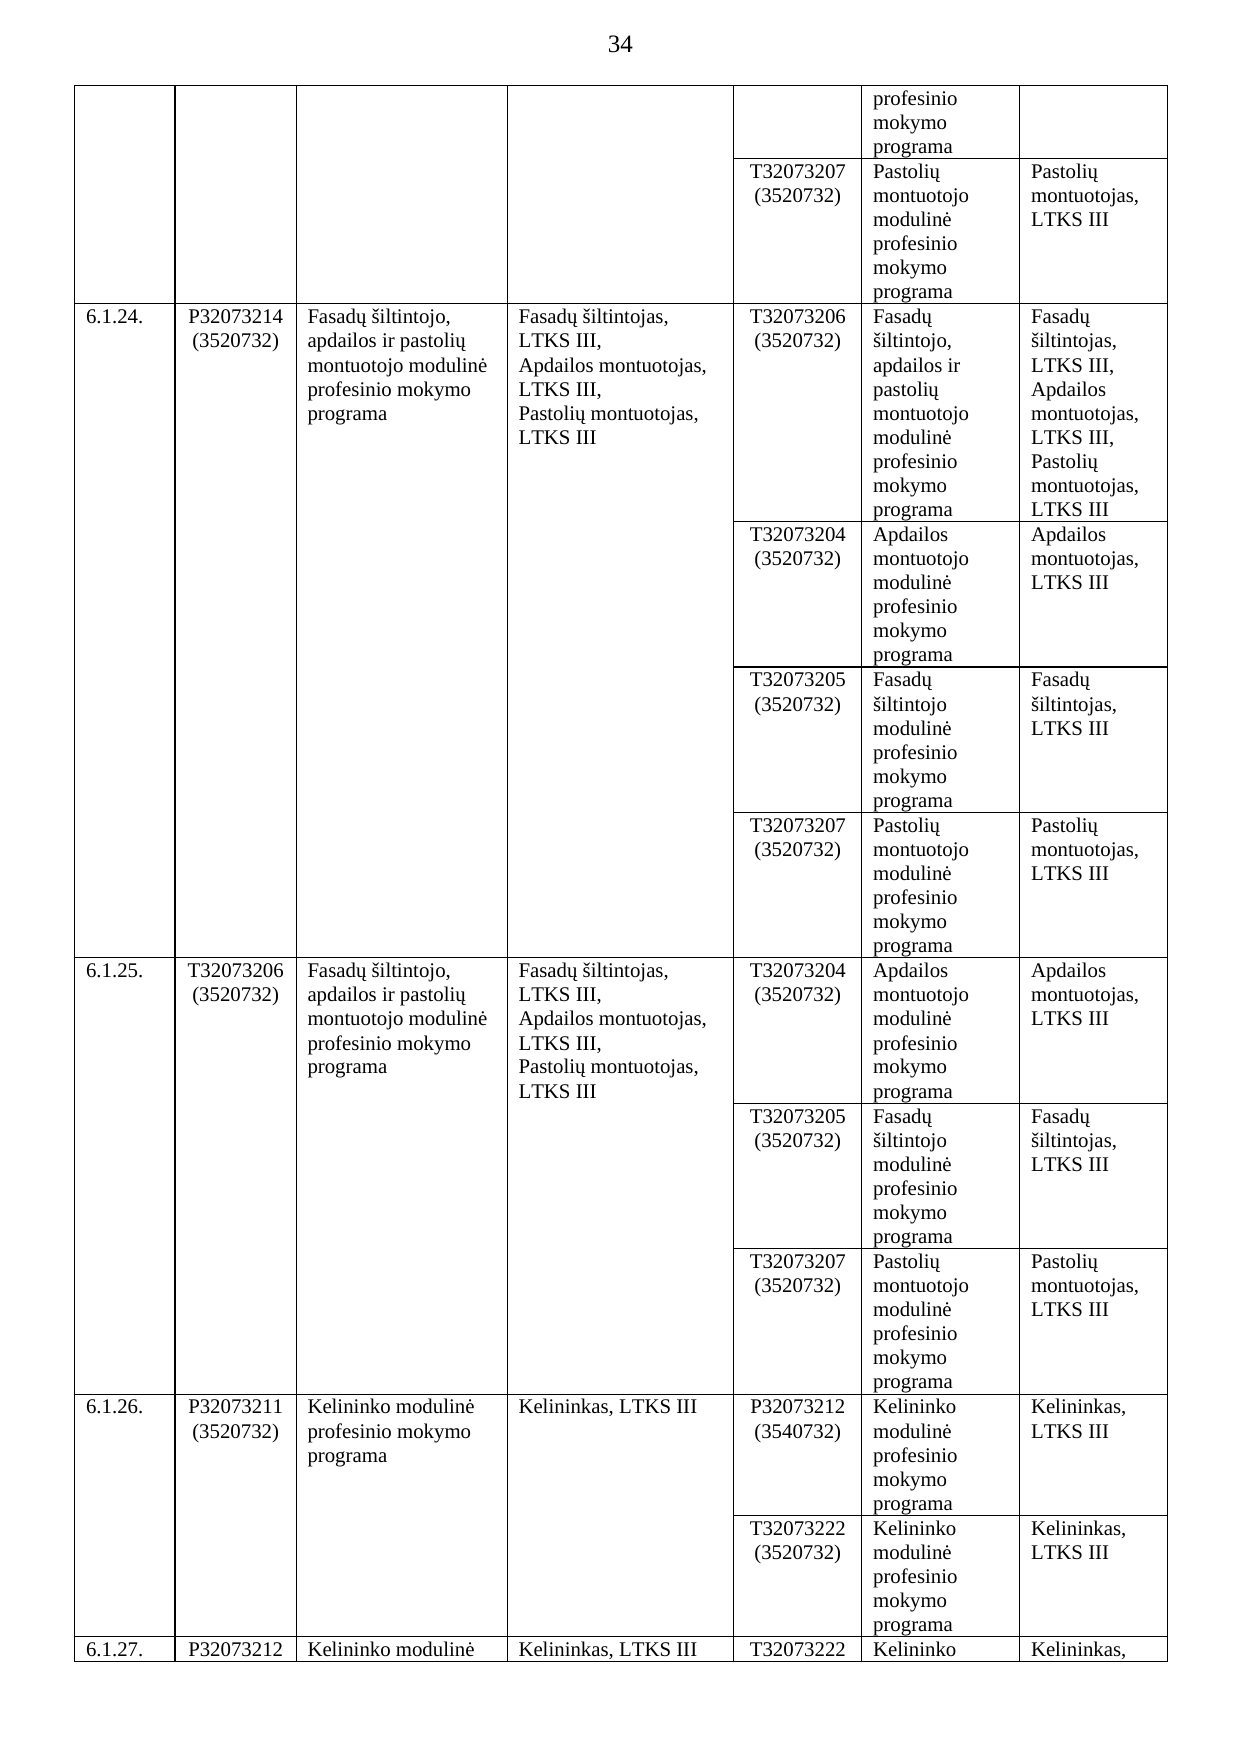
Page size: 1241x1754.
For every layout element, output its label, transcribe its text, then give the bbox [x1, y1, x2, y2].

table_cell 6.1.26. [75, 1395, 174, 1636]
table_cell Kelininko modulinė profesinio mokymo programa [862, 1516, 1019, 1636]
table_cell Kelininkas, [1020, 1637, 1167, 1661]
table_cell [1020, 86, 1167, 158]
table_cell Pastolių montuotojo modulinė profesinio mokymo programa [862, 159, 1019, 303]
table_cell [297, 86, 507, 303]
table_cell T32073222 (3520732) [734, 1516, 861, 1636]
table_cell T32073206 (3520732) [734, 304, 861, 521]
table_cell T32073204 (3520732) [734, 958, 861, 1103]
table_cell Kelininko modulinė [297, 1637, 507, 1661]
table_cell Kelininkas, LTKS III [1020, 1395, 1167, 1515]
table_cell Pastolių montuotojas, LTKS III [1020, 159, 1167, 303]
table_cell Kelininkas, LTKS III [1020, 1516, 1167, 1636]
table_cell P32073212 [176, 1637, 296, 1661]
table_cell 6.1.24. [75, 304, 174, 957]
table_cell Pastolių montuotojo modulinė profesinio mokymo programa [862, 1249, 1019, 1393]
table_cell T32073207 (3520732) [734, 159, 861, 303]
table_cell Apdailos montuotojo modulinė profesinio mokymo programa [862, 958, 1019, 1103]
table_cell Fasadų šiltintojas, LTKS III [1020, 1104, 1167, 1248]
table_cell [734, 86, 861, 158]
table_cell Fasadų šiltintojas, LTKS III [1020, 668, 1167, 812]
table_cell Kelininko modulinė profesinio mokymo programa [862, 1395, 1019, 1515]
table_cell T32073205 (3520732) [734, 668, 861, 812]
table_cell Apdailos montuotojo modulinė profesinio mokymo programa [862, 522, 1019, 666]
table_cell Kelininko modulinė profesinio mokymo programa [297, 1395, 507, 1636]
table_cell 6.1.25. [75, 958, 174, 1393]
table_cell T32073207 (3520732) [734, 1249, 861, 1393]
table_cell Fasadų šiltintojas, LTKS III, Apdailos montuotojas, LTKS III, Pastolių montuotojas, LTKS III [1020, 304, 1167, 521]
table_cell Apdailos montuotojas, LTKS III [1020, 958, 1167, 1103]
table_cell P32073214 (3520732) [176, 304, 296, 957]
table_cell T32073205 (3520732) [734, 1104, 861, 1248]
table_cell Kelininkas, LTKS III [508, 1395, 733, 1636]
table_cell Kelininko [862, 1637, 1019, 1661]
table_cell T32073207 (3520732) [734, 813, 861, 957]
table_cell Fasadų šiltintojo, apdailos ir pastolių montuotojo modulinė profesinio mokymo programa [862, 304, 1019, 521]
table_cell Fasadų šiltintojo, apdailos ir pastolių montuotojo modulinė profesinio mokymo programa [297, 304, 507, 957]
table_cell Fasadų šiltintojo modulinė profesinio mokymo programa [862, 668, 1019, 812]
table_cell profesinio mokymo programa [862, 86, 1019, 158]
table_cell Fasadų šiltintojo modulinė profesinio mokymo programa [862, 1104, 1019, 1248]
table_cell T32073206 (3520732) [176, 958, 296, 1393]
table_cell Fasadų šiltintojas, LTKS III, Apdailos montuotojas, LTKS III, Pastolių montuotojas, LTKS III [508, 304, 733, 957]
table_cell Kelininkas, LTKS III [508, 1637, 733, 1661]
table_cell T32073222 [734, 1637, 861, 1661]
table_cell [176, 86, 296, 303]
table_cell 6.1.27. [75, 1637, 174, 1661]
table_cell P32073211 (3520732) [176, 1395, 296, 1636]
table_cell P32073212 (3540732) [734, 1395, 861, 1515]
table_cell Pastolių montuotojo modulinė profesinio mokymo programa [862, 813, 1019, 957]
table_cell [508, 86, 733, 303]
table_cell Fasadų šiltintojas, LTKS III, Apdailos montuotojas, LTKS III, Pastolių montuotojas, LTKS III [508, 958, 733, 1393]
table_cell Pastolių montuotojas, LTKS III [1020, 813, 1167, 957]
table_cell T32073204 (3520732) [734, 522, 861, 666]
table_cell Apdailos montuotojas, LTKS III [1020, 522, 1167, 666]
table_cell Fasadų šiltintojo, apdailos ir pastolių montuotojo modulinė profesinio mokymo programa [297, 958, 507, 1393]
table_cell [75, 86, 174, 303]
table_cell Pastolių montuotojas, LTKS III [1020, 1249, 1167, 1393]
